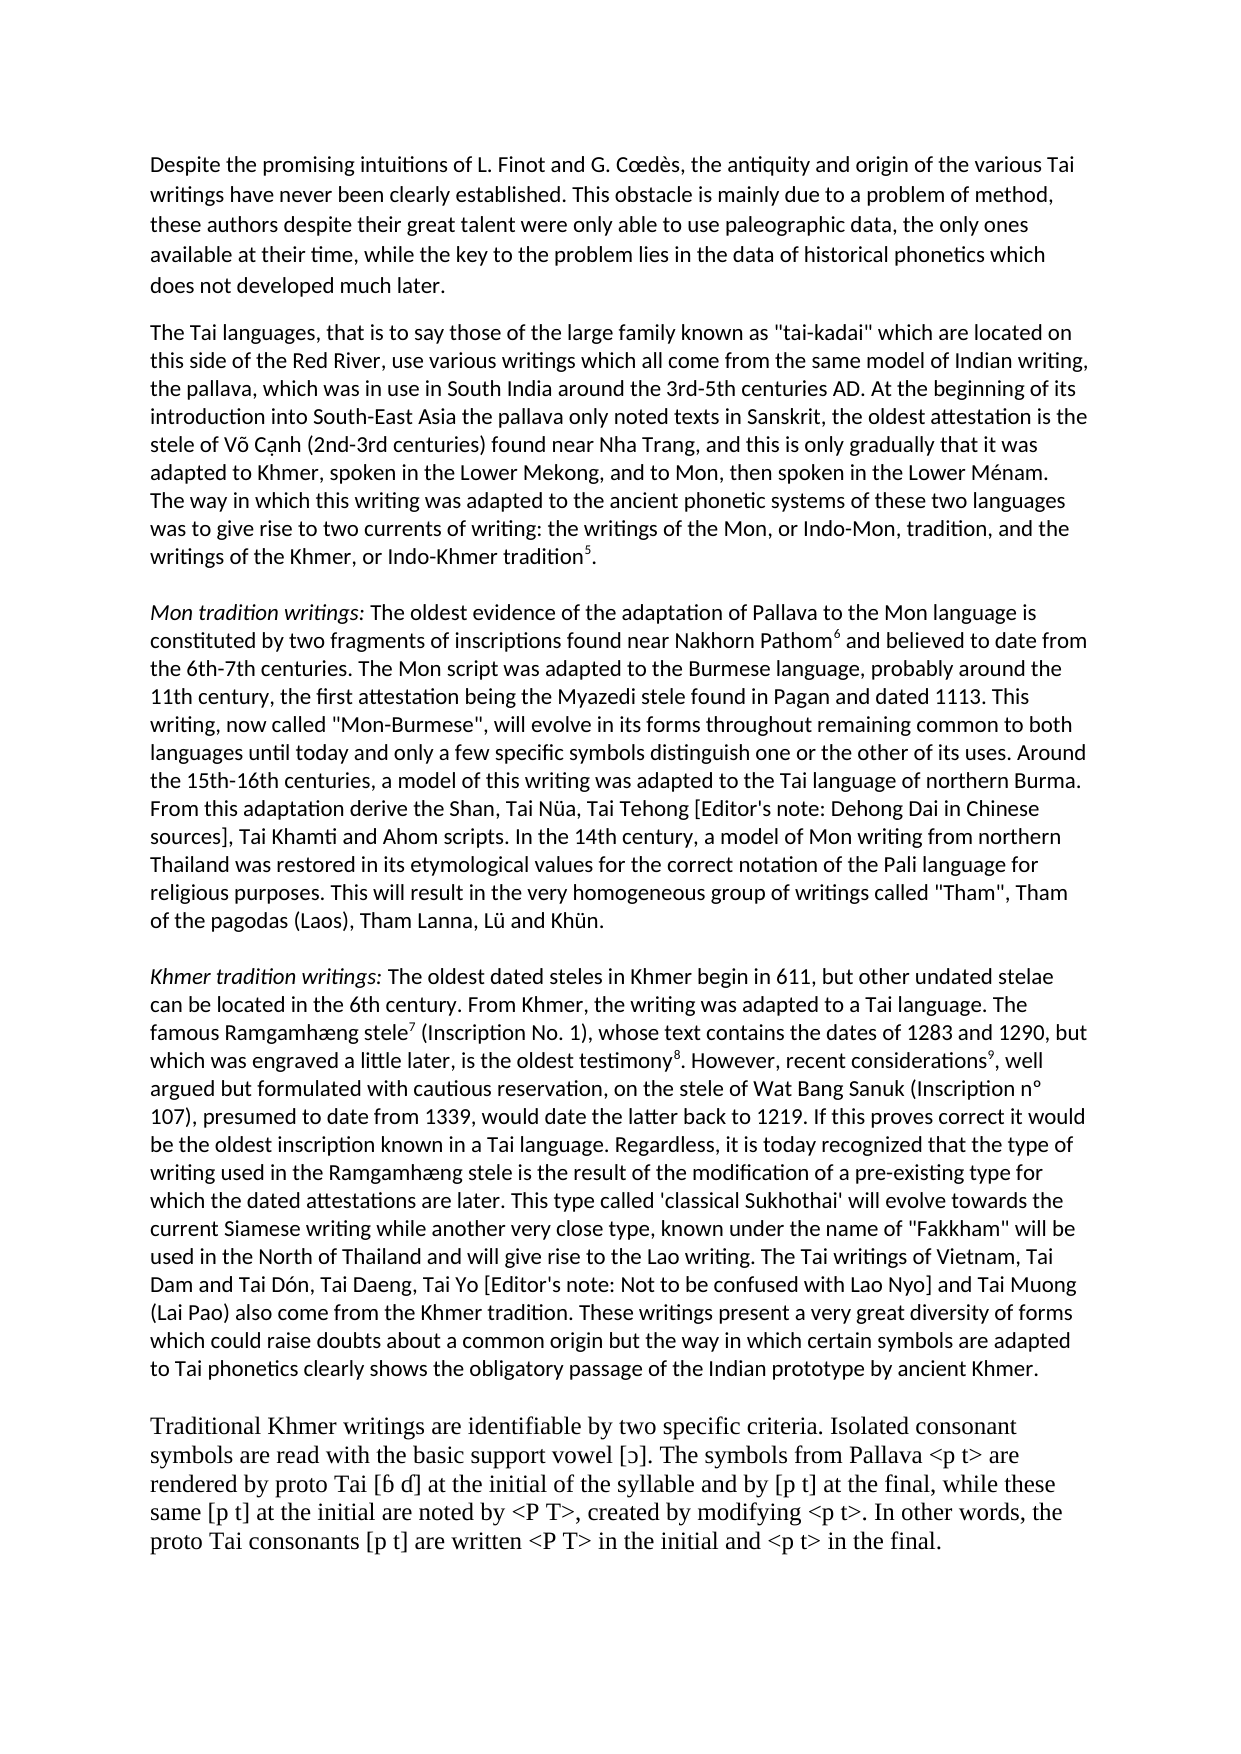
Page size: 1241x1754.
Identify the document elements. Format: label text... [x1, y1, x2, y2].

text The Tai languages, that is to say those of the large family known as "tai-kadai" which are located on this side of the Red River, use various writings which all come from the same model of Indian writing, the pallava, which was in use in South India around the 3rd-5th centuries AD. At the beginning of its introduction into South-East Asia the pallava only noted texts in Sanskrit, the oldest attestation is the stele of Võ Cạnh (2nd-3rd centuries) found near Nha Trang, and this is only gradually that it was adapted to Khmer, spoken in the Lower Mekong, and to Mon, then spoken in the Lower Ménam. The way in which this writing was adapted to the ancient phonetic systems of these two languages was to give rise to two currents of writing: the writings of the Mon, or Indo-Mon, tradition, and the writings of the Khmer, or Indo-Khmer tradition5. [150, 318, 1090, 570]
text Khmer tradition writings: The oldest dated steles in Khmer begin in 611, but other undated stelae can be located in the 6th century. From Khmer, the writing was adapted to a Tai language. The famous Ramgamhæng stele7 (Inscription No. 1), whose text contains the dates of 1283 and 1290, but which was engraved a little later, is the oldest testimony8. However, recent considerations9, well argued but formulated with cautious reservation, on the stele of Wat Bang Sanuk (Inscription nº 107), presumed to date from 1339, would date the latter back to 1219. If this proves correct it would be the oldest inscription known in a Tai language. Regardless, it is today recognized that the type of writing used in the Ramgamhæng stele is the result of the modification of a pre-existing type for which the dated attestations are later. This type called 'classical Sukhothai' will evolve towards the current Siamese writing while another very close type, known under the name of "Fakkham" will be used in the North of Thailand and will give rise to the Lao writing. The Tai writings of Vietnam, Tai Dam and Tai Dón, Tai Daeng, Tai Yo [Editor's note: Not to be confused with Lao Nyo] and Tai Muong (Lai Pao) also come from the Khmer tradition. These writings present a very great diversity of forms which could raise doubts about a common origin but the way in which certain symbols are adapted to Tai phonetics clearly shows the obligatory passage of the Indian prototype by ancient Khmer. [150, 962, 1090, 1382]
text Mon tradition writings: The oldest evidence of the adaptation of Pallava to the Mon language is constituted by two fragments of inscriptions found near Nakhorn Pathom6 and believed to date from the 6th-7th centuries. The Mon script was adapted to the Burmese language, probably around the 11th century, the first attestation being the Myazedi stele found in Pagan and dated 1113. This writing, now called "Mon-Burmese", will evolve in its forms throughout remaining common to both languages until today and only a few specific symbols distinguish one or the other of its uses. Around the 15th-16th centuries, a model of this writing was adapted to the Tai language of northern Burma. From this adaptation derive the Shan, Tai Nüa, Tai Tehong [Editor's note: Dehong Dai in Chinese sources], Tai Khamti and Ahom scripts. In the 14th century, a model of Mon writing from northern Thailand was restored in its etymological values for the correct notation of the Pali language for religious purposes. This will result in the very homogeneous group of writings called "Tham", Tham of the pagodas (Laos), Tham Lanna, Lü and Khün. [150, 598, 1090, 934]
text Despite the promising intuitions of L. Finot and G. Cœdès, the antiquity and origin of the various Tai writings have never been clearly established. This obstacle is mainly due to a problem of method, these authors despite their great talent were only able to use paleographic data, the only ones available at their time, while the key to the problem lies in the data of historical phonetics which does not developed much later. [150, 150, 1090, 299]
text Traditional Khmer writings are identifiable by two specific criteria. Isolated consonant symbols are read with the basic support vowel [ɔ]. The symbols from Pallava <p t> are rendered by proto Tai [ɓ ɗ] at the initial of the syllable and by [p t] at the final, while these same [p t] at the initial are noted by <P T>, created by modifying <p t>. In other words, the proto Tai consonants [p t] are written <P T> in the initial and <p t> in the final. [150, 1411, 1090, 1555]
